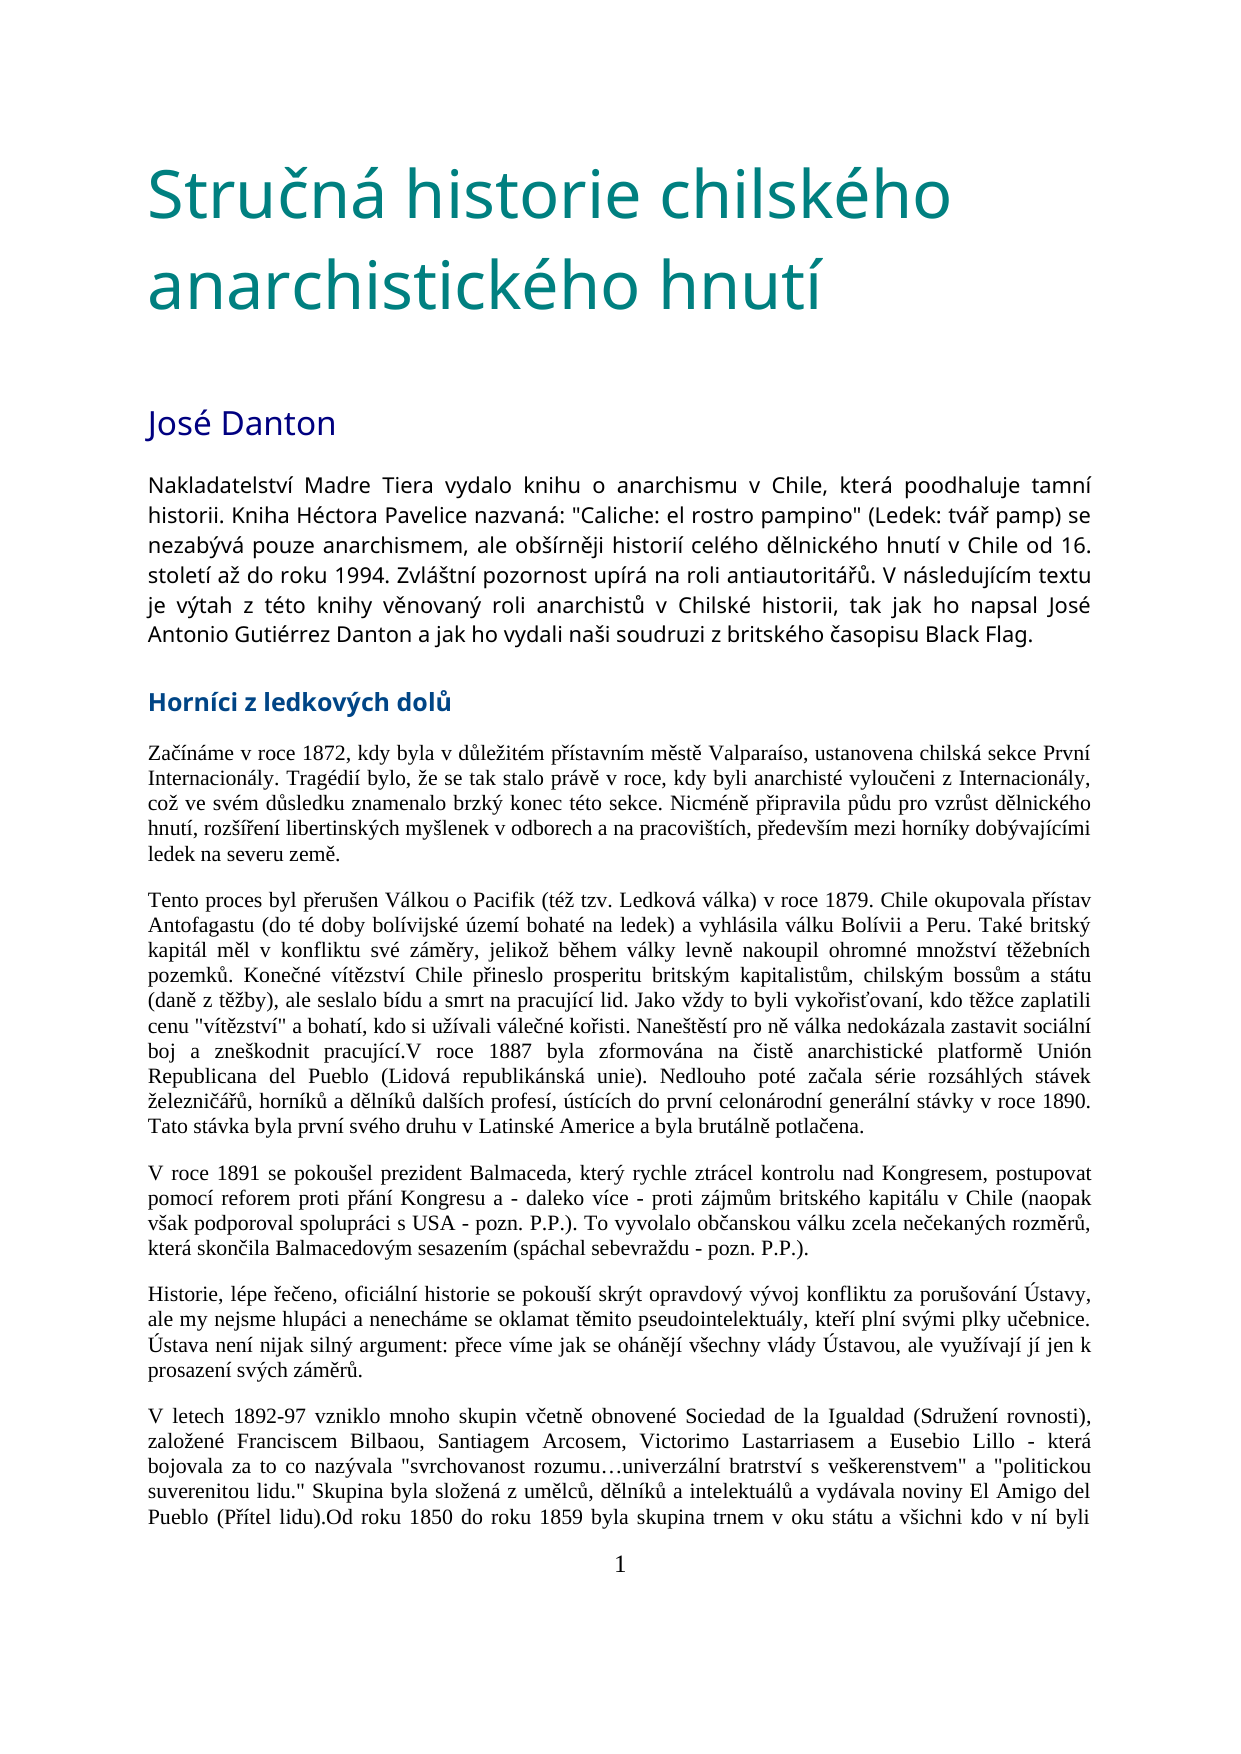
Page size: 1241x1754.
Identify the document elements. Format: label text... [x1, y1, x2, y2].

text Historie, lépe řečeno, oficiální historie se pokouší skrýt opravdový vývoj konfliktu za porušování Ústavy, ale my nejsme hlupáci a nenecháme se oklamat těmito pseudointelektuály, kteří plní svými plky učebnice. Ústava není nijak silný argument: přece víme jak se ohánějí všechny vlády Ústavou, ale využívají jí jen k prosazení svých záměrů. [148, 1281, 1093, 1382]
text Nakladatelství Madre Tiera vydalo knihu o anarchismu v Chile, která poodhaluje tamní historii. Kniha Héctora Pavelice nazvaná: "Caliche: el rostro pampino" (Ledek: tvář pamp) se nezabývá pouze anarchismem, ale obšírněji historií celého dělnického hnutí v Chile od 16. století až do roku 1994. Zvláštní pozornost upírá na roli antiautoritářů. V následujícím textu je výtah z této knihy věnovaný roli anarchistů v Chilské historii, tak jak ho napsal José Antonio Gutiérrez Danton a jak ho vydali naši soudruzi z britského časopisu Black Flag. [148, 445, 1093, 649]
text Tento proces byl přerušen Válkou o Pacifik (též tzv. Ledková válka) v roce 1879. Chile okupovala přístav Antofagastu (do té doby bolívijské území bohaté na ledek) a vyhlásila válku Bolívii a Peru. Také britský kapitál měl v konfliktu své záměry, jelikož během války levně nakoupil ohromné množství těžebních pozemků. Konečné vítězství Chile přineslo prosperitu britským kapitalistům, chilským bossům a státu (daně z těžby), ale seslalo bídu a smrt na pracující lid. Jako vždy to byli vykořisťovaní, kdo těžce zaplatili cenu "vítězství" a bohatí, kdo si užívali válečné kořisti. Naneštěstí pro ně válka nedokázala zastavit sociální boj a zneškodnit pracující.V roce 1887 byla zformována na čistě anarchistické platformě Unión Republicana del Pueblo (Lidová republikánská unie). Nedlouho poté začala série rozsáhlých stávek železničářů, horníků a dělníků dalších profesí, ústících do první celonárodní generální stávky v roce 1890. Tato stávka byla první svého druhu v Latinské Americe a byla brutálně potlačena. [148, 887, 1093, 1139]
text José Danton [148, 400, 1093, 445]
text Začínáme v roce 1872, kdy byla v důležitém přístavním městě Valparaíso, ustanovena chilská sekce První Internacionály. Tragédií bylo, že se tak stalo právě v roce, kdy byli anarchisté vyloučeni z Internacionály, což ve svém důsledku znamenalo brzký konec této sekce. Nicméně připravila půdu pro vzrůst dělnického hnutí, rozšíření libertinských myšlenek v odborech a na pracovištích, především mezi horníky dobývajícími ledek na severu země. [148, 740, 1093, 866]
text V letech 1892-97 vzniklo mnoho skupin včetně obnovené Sociedad de la Igualdad (Sdružení rovnosti), založené Franciscem Bilbaou, Santiagem Arcosem, Victorimo Lastarriasem a Eusebio Lillo - která bojovala za to co nazývala "svrchovanost rozumu…univerzální bratrství s veškerenstvem" a "politickou suverenitou lidu." Skupina byla složená z umělců, dělníků a intelektuálů a vydávala noviny El Amigo del Pueblo (Přítel lidu).Od roku 1850 do roku 1859 byla skupina trnem v oku státu a všichni kdo v ní byli [148, 1403, 1093, 1529]
text Horníci z ledkových dolů [148, 685, 1093, 719]
text V roce 1891 se pokoušel prezident Balmaceda, který rychle ztrácel kontrolu nad Kongresem, postupovat pomocí reforem proti přání Kongresu a - daleko více - proti zájmům britského kapitálu v Chile (naopak však podporoval spolupráci s USA - pozn. P.P.). To vyvolalo občanskou válku zcela nečekaných rozměrů, která skončila Balmacedovým sesazením (spáchal sebevraždu - pozn. P.P.). [148, 1159, 1093, 1260]
text Stručná historie chilského anarchistického hnutí [148, 148, 1093, 354]
